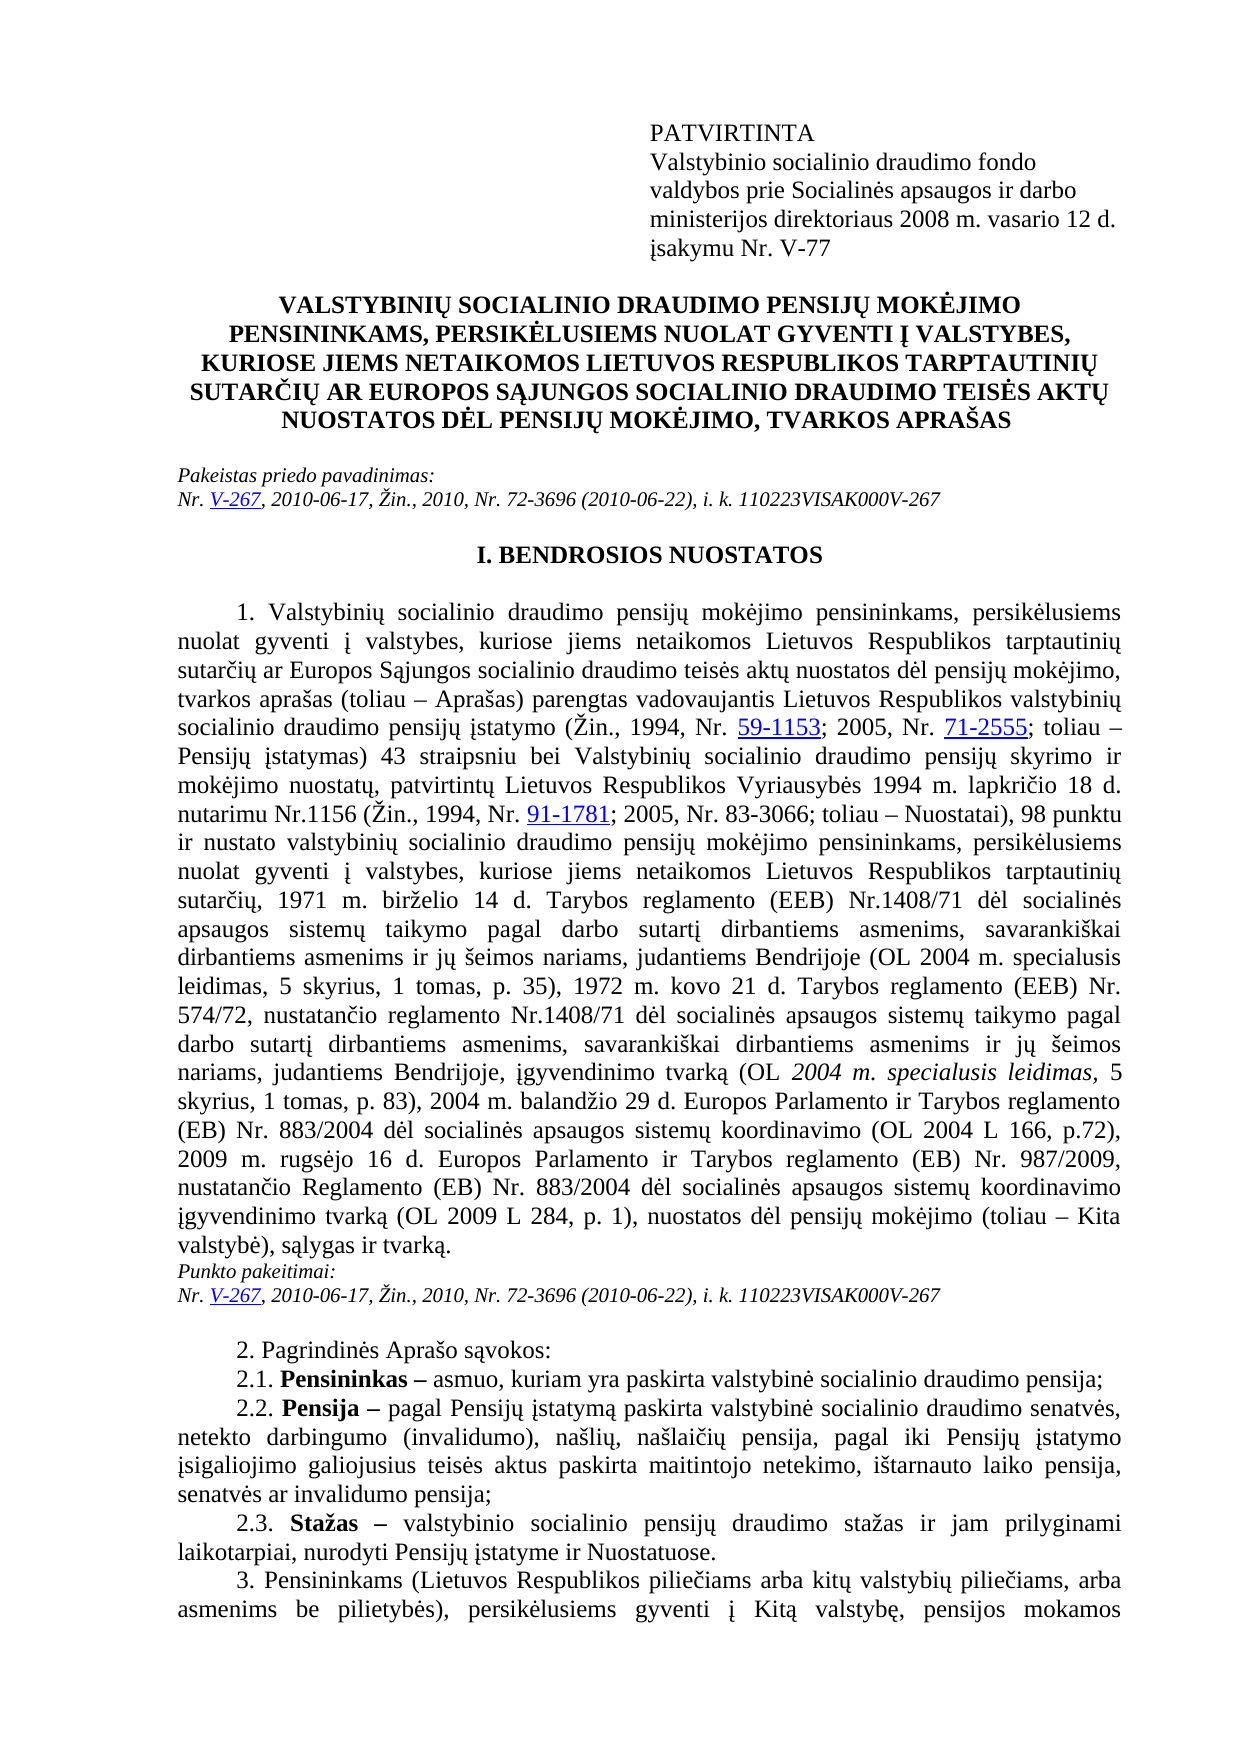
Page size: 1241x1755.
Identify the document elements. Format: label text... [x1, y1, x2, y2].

text Nr. V-267, 2010-06-17, Žin., 2010, Nr. 72-3696 (2010-06-22), i. k. 110223VISAK000V-267 [177, 487, 1122, 511]
text 2.2. Pensija – pagal Pensijų įstatymą paskirta valstybinė socialinio draudimo senatvės, netekto darbingumo (invalidumo), našlių, našlaičių pensija, pagal iki Pensijų įstatymo įsigaliojimo galiojusius teisės aktus paskirta maitintojo netekimo, ištarnauto laiko pensija, senatvės ar invalidumo pensija; [177, 1393, 1122, 1508]
text Punkto pakeitimai: [177, 1259, 1122, 1283]
text VALSTYBINIŲ SOCIALINIO DRAUDIMO PENSIJŲ MOKĖJIMO PENSININKAMS, PERSIKĖLUSIEMS NUOLAT GYVENTI Į VALSTYBES, KURIOSE JIEMS NETAIKOMOS LIETUVOS RESPUBLIKOS TARPTAUTINIŲ SUTARČIŲ AR EUROPOS SĄJUNGOS SOCIALINIO DRAUDIMO TEISĖS AKTŲ NUOSTATOS DĖL PENSIJŲ MOKĖJIMO, TVARKOS APRAŠAS [177, 291, 1122, 434]
text 2. Pagrindinės Aprašo sąvokos: [177, 1336, 1122, 1364]
text 2.1. Pensininkas – asmuo, kuriam yra paskirta valstybinė socialinio draudimo pensija; [177, 1364, 1122, 1393]
text 2.3. Stažas – valstybinio socialinio pensijų draudimo stažas ir jam prilyginami laikotarpiai, nurodyti Pensijų įstatyme ir Nuostatuose. [177, 1508, 1122, 1566]
text Nr. V-267, 2010-06-17, Žin., 2010, Nr. 72-3696 (2010-06-22), i. k. 110223VISAK000V-267 [177, 1283, 1122, 1307]
text PATVIRTINTA [649, 118, 1122, 147]
text Valstybinio socialinio draudimo fondo valdybos prie Socialinės apsaugos ir darbo ministerijos direktoriaus 2008 m. vasario 12 d. įsakymu Nr. V-77 [649, 147, 1122, 262]
text Pakeistas priedo pavadinimas: [177, 463, 1122, 487]
text I. BENDROSIOS NUOSTATOS [177, 540, 1122, 569]
text 1. Valstybinių socialinio draudimo pensijų mokėjimo pensininkams, persikėlusiems nuolat gyventi į valstybes, kuriose jiems netaikomos Lietuvos Respublikos tarptautinių sutarčių ar Europos Sąjungos socialinio draudimo teisės aktų nuostatos dėl pensijų mokėjimo, tvarkos aprašas (toliau – Aprašas) parengtas vadovaujantis Lietuvos Respublikos valstybinių socialinio draudimo pensijų įstatymo (Žin., 1994, Nr. 59-1153; 2005, Nr. 71-2555; toliau – Pensijų įstatymas) 43 straipsniu bei Valstybinių socialinio draudimo pensijų skyrimo ir mokėjimo nuostatų, patvirtintų Lietuvos Respublikos Vyriausybės 1994 m. lapkričio 18 d. nutarimu Nr.1156 (Žin., 1994, Nr. 91-1781; 2005, Nr. 83-3066; toliau – Nuostatai), 98 punktu ir nustato valstybinių socialinio draudimo pensijų mokėjimo pensininkams, persikėlusiems nuolat gyventi į valstybes, kuriose jiems netaikomos Lietuvos Respublikos tarptautinių sutarčių, 1971 m. birželio 14 d. Tarybos reglamento (EEB) Nr.1408/71 dėl socialinės apsaugos sistemų taikymo pagal darbo sutartį dirbantiems asmenims, savarankiškai dirbantiems asmenims ir jų šeimos nariams, judantiems Bendrijoje (OL 2004 m. specialusis leidimas, 5 skyrius, 1 tomas, p. 35), 1972 m. kovo 21 d. Tarybos reglamento (EEB) Nr. 574/72, nustatančio reglamento Nr.1408/71 dėl socialinės apsaugos sistemų taikymo pagal darbo sutartį dirbantiems asmenims, savarankiškai dirbantiems asmenims ir jų šeimos nariams, judantiems Bendrijoje, įgyvendinimo tvarką (OL 2004 m. specialusis leidimas, 5 skyrius, 1 tomas, p. 83), 2004 m. balandžio 29 d. Europos Parlamento ir Tarybos reglamento (EB) Nr. 883/2004 dėl socialinės apsaugos sistemų koordinavimo (OL 2004 L 166, p.72), 2009 m. rugsėjo 16 d. Europos Parlamento ir Tarybos reglamento (EB) Nr. 987/2009, nustatančio Reglamento (EB) Nr. 883/2004 dėl socialinės apsaugos sistemų koordinavimo įgyvendinimo tvarką (OL 2009 L 284, p. 1), nuostatos dėl pensijų mokėjimo (toliau – Kita valstybė), sąlygas ir tvarką. [177, 597, 1122, 1259]
text 3. Pensininkams (Lietuvos Respublikos piliečiams arba kitų valstybių piliečiams, arba asmenims be pilietybės), persikėlusiems gyventi į Kitą valstybę, pensijos mokamos [177, 1566, 1122, 1623]
